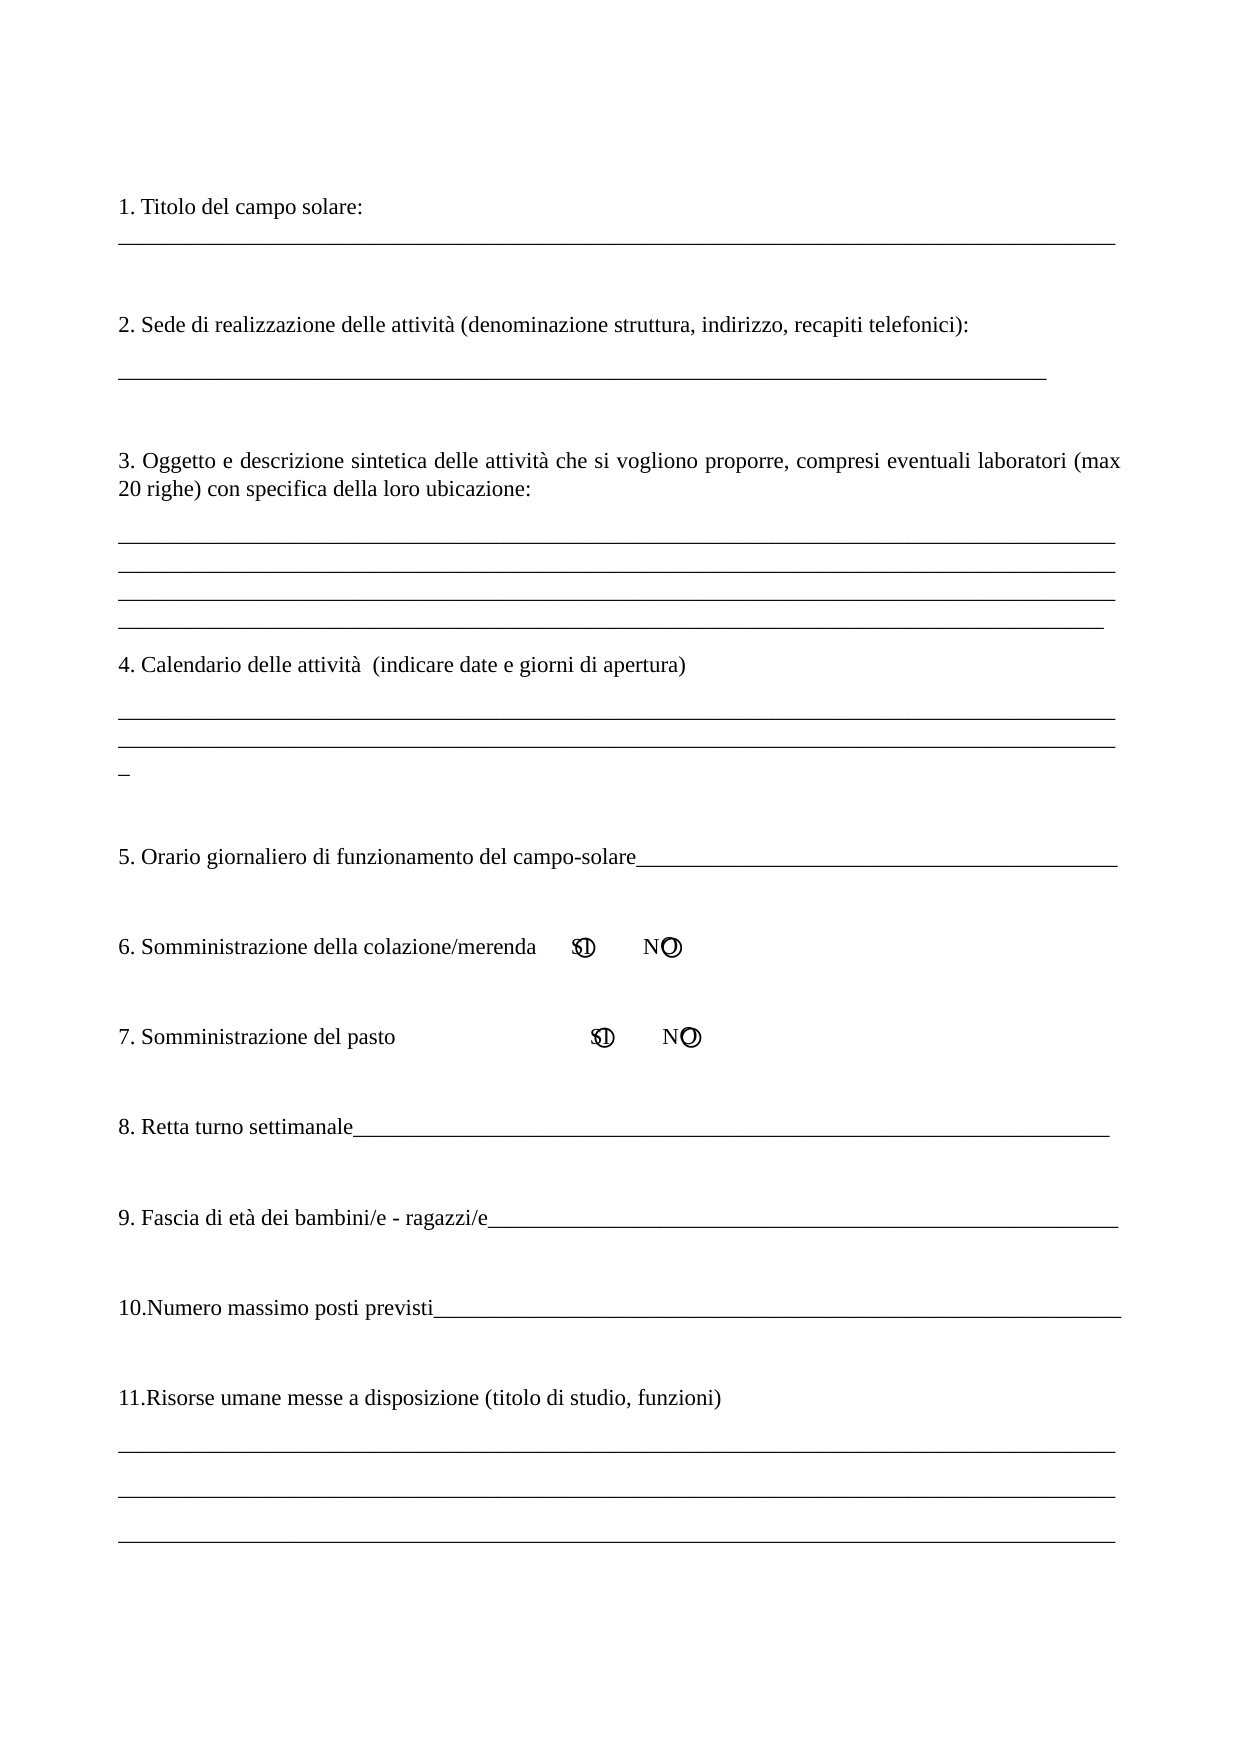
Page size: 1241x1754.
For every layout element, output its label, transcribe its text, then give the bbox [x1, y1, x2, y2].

text 7. Somministrazione del pasto SI⃝ NO⃝ [118, 1023, 1122, 1049]
text _______________________________________________________________________________________ [118, 1474, 1122, 1501]
text 1. Titolo del campo solare: _______________________________________________________________________________________ [118, 193, 1122, 247]
text _______________________________________________________________________________________________________________________________________________________________________________ [118, 696, 1122, 779]
text 11.Risorse umane messe a disposizione (titolo di studio, funzioni) [118, 1384, 1122, 1410]
text 10.Numero massimo posti previsti____________________________________________________________ [118, 1294, 1122, 1320]
text 9. Fascia di età dei bambini/e - ragazzi/e_______________________________________________________ [118, 1204, 1122, 1230]
text 8. Retta turno settimanale__________________________________________________________________ [118, 1113, 1122, 1140]
text _________________________________________________________________________________ [118, 356, 1122, 383]
text _______________________________________________________________________________________ [118, 1429, 1122, 1456]
text 6. Somministrazione della colazione/merenda SI⃝ NO⃝ [118, 933, 1122, 959]
text 4. Calendario delle attività (indicare date e giorni di apertura) [118, 651, 1122, 677]
text 3. Oggetto e descrizione sintetica delle attività che si vogliono proporre, compresi eventuali laboratori (max 20 righe) con specifica della loro ubicazione: [118, 447, 1122, 501]
text 5. Orario giornaliero di funzionamento del campo-solare__________________________________________ [118, 843, 1122, 869]
text 2. Sede di realizzazione delle attività (denominazione struttura, indirizzo, recapiti telefonici): [118, 311, 1122, 338]
text _______________________________________________________________________________________ ____________________________________________________________________________________________________________________________________________________________________________________________________________________________________________________________________ [118, 520, 1122, 632]
text _______________________________________________________________________________________ [118, 1519, 1122, 1546]
